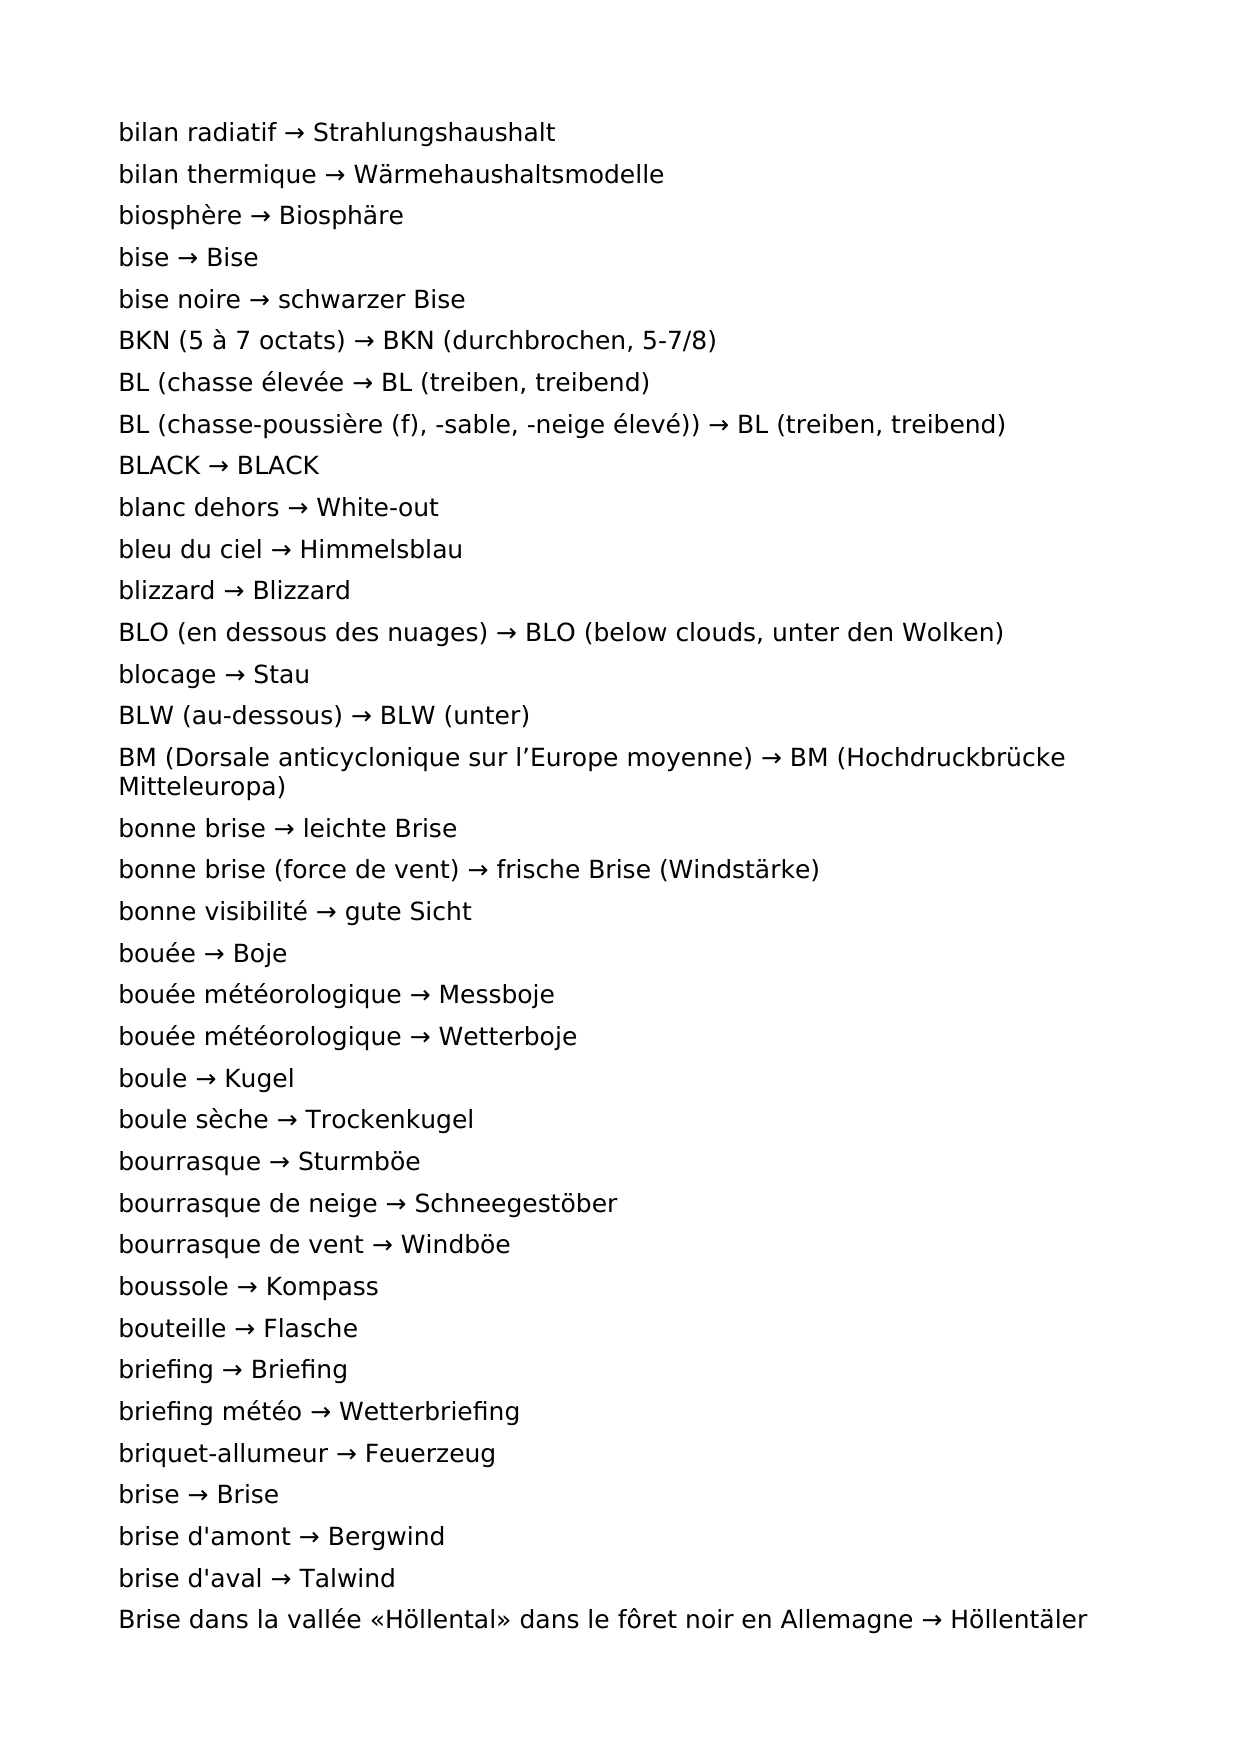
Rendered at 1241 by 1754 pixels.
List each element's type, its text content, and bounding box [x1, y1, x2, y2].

text briefing → Briefing [118, 1356, 1122, 1385]
text bonne brise → leichte Brise [118, 814, 1122, 843]
text BL (chasse-poussière (f), -sable, -neige élevé)) → BL (treiben, treibend) [118, 410, 1122, 439]
text bilan thermique → Wärmehaushaltsmodelle [118, 160, 1122, 189]
text bouée météorologique → Messboje [118, 981, 1122, 1010]
text boussole → Kompass [118, 1272, 1122, 1301]
text BLACK → BLACK [118, 451, 1122, 481]
text bonne brise (force de vent) → frische Brise (Windstärke) [118, 856, 1122, 885]
text brise d'amont → Bergwind [118, 1522, 1122, 1551]
text BLO (en dessous des nuages) → BLO (below clouds, unter den Wolken) [118, 618, 1122, 647]
text bourrasque de neige → Schneegestöber [118, 1189, 1122, 1218]
text blanc dehors → White-out [118, 493, 1122, 522]
text Brise dans la vallée «Höllental» dans le fôret noir en Allemagne → Höllentäler [118, 1606, 1122, 1635]
text BL (chasse élevée → BL (treiben, treibend) [118, 368, 1122, 397]
text BM (Dorsale anticyclonique sur l’Europe moyenne) → BM (Hochdruckbrücke Mitteleuropa) [118, 743, 1122, 801]
text BLW (au-dessous) → BLW (unter) [118, 701, 1122, 731]
text biosphère → Biosphäre [118, 201, 1122, 231]
text briefing météo → Wetterbriefing [118, 1397, 1122, 1426]
text bilan radiatif → Strahlungshaushalt [118, 118, 1122, 147]
text bouteille → Flasche [118, 1314, 1122, 1343]
text bise noire → schwarzer Bise [118, 285, 1122, 314]
text bourrasque → Sturmböe [118, 1147, 1122, 1176]
text bouée → Boje [118, 939, 1122, 968]
text blizzard → Blizzard [118, 576, 1122, 606]
text bourrasque de vent → Windböe [118, 1231, 1122, 1260]
text BKN (5 à 7 octats) → BKN (durchbrochen, 5-7/8) [118, 326, 1122, 356]
text bouée météorologique → Wetterboje [118, 1022, 1122, 1051]
text bise → Bise [118, 243, 1122, 272]
text blocage → Stau [118, 660, 1122, 689]
text bleu du ciel → Himmelsblau [118, 535, 1122, 564]
text bonne visibilité → gute Sicht [118, 897, 1122, 926]
text boule sèche → Trockenkugel [118, 1106, 1122, 1135]
text brise d'aval → Talwind [118, 1564, 1122, 1593]
text boule → Kugel [118, 1064, 1122, 1093]
text briquet-allumeur → Feuerzeug [118, 1439, 1122, 1468]
text brise → Brise [118, 1481, 1122, 1510]
